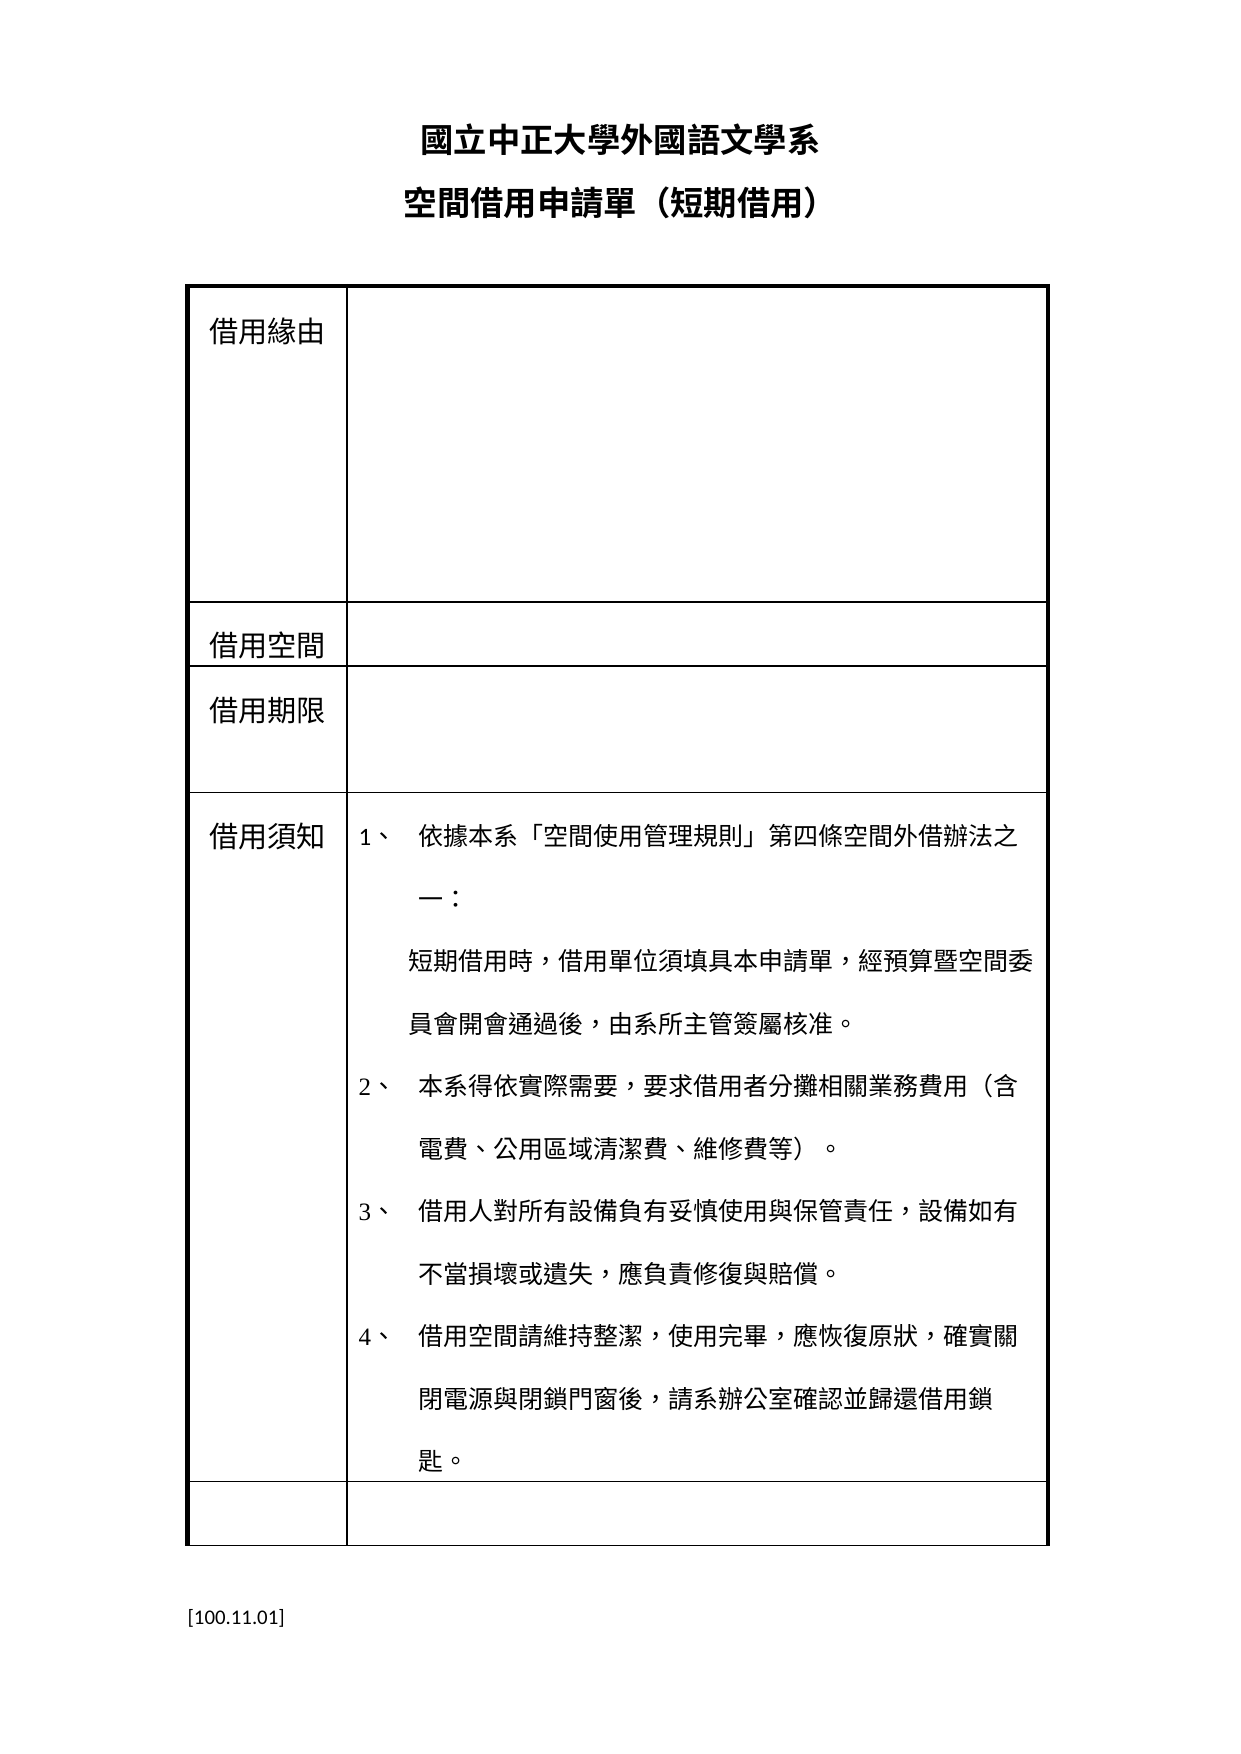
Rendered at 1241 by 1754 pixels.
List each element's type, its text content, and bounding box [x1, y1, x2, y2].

table_header 借用緣由 [190, 288, 346, 601]
text 空間借用申請單（短期借用） [187, 159, 1053, 221]
table_cell [348, 603, 1046, 665]
table_cell 借用空間 [190, 603, 346, 665]
table_cell 借用期限 [190, 667, 346, 792]
table_cell 借用須知 [190, 793, 346, 1481]
table_cell [348, 667, 1046, 792]
table_cell [190, 1482, 346, 1545]
text 國立中正大學外國語文學系 [187, 96, 1053, 159]
table_header [348, 288, 1046, 601]
table_cell [348, 1482, 1046, 1545]
table_cell 依據本系「空間使用管理規則」第四條空間外借辦法之一： 短期借用時，借用單位須填具本申請單，經預算暨空間委員會開會通過後，由系所主管簽屬核准。 本系得依實際需要，要求借用者分攤相關業務費用（含電費、公用區域清潔費、維修費等）。 借用人對所有設備負有妥慎使用與保管責任，設備如有不當損壞或遺失，應負責修復與賠償。 借用空間請維持整潔，使用完畢，應恢復原狀，確實關閉電源與閉鎖門窗後，請系辦公室確認並歸還借用鎖匙。 [348, 793, 1046, 1481]
